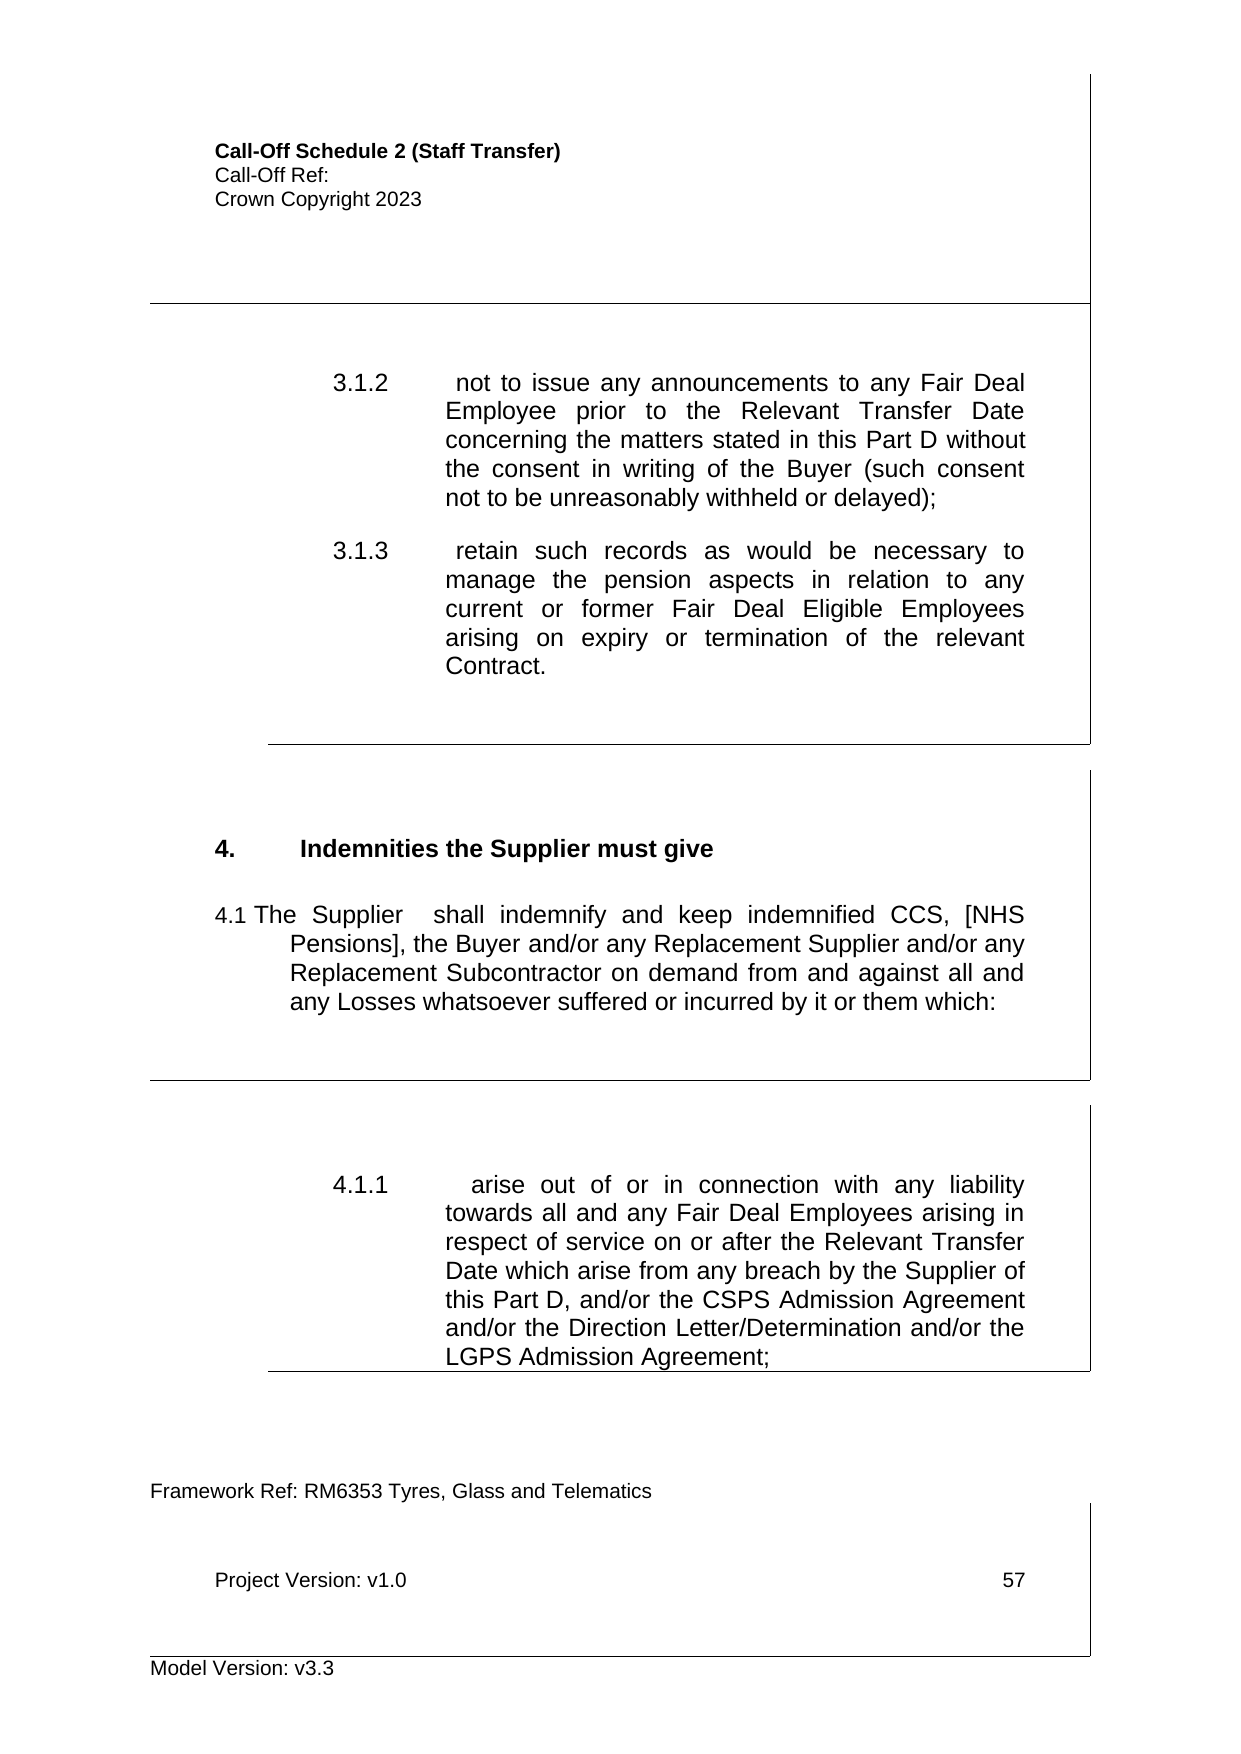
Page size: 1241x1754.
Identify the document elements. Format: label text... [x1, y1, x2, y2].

list arise out of or in connection with any liability towards all and any Fair Deal Employees arising in respect of service on or after the Relevant Transfer Date which arise from any breach by the Supplier of this Part D, and/or the CSPS Admission Agreement and/or the Direction Letter/Determination and/or the LGPS Admission Agreement; [268, 1105, 1090, 1371]
list retain such records as would be necessary to manage the pension aspects in relation to any current or former Fair Deal Eligible Employees arising on expiry or termination of the relevant Contract. [268, 472, 1090, 744]
list Indemnities the Supplier must give [150, 769, 1090, 836]
list The Supplier shall indemnify and keep indemnified CCS, [NHS Pensions], the Buyer and/or any Replacement Supplier and/or any Replacement Subcontractor on demand from and against all and any Losses whatsoever suffered or incurred by it or them which: [150, 836, 1090, 1080]
list not to issue any announcements to any Fair Deal Employee prior to the Relevant Transfer Date concerning the matters stated in this Part D without the consent in writing of the Buyer (such consent not to be unreasonably withheld or delayed); [268, 303, 1090, 472]
